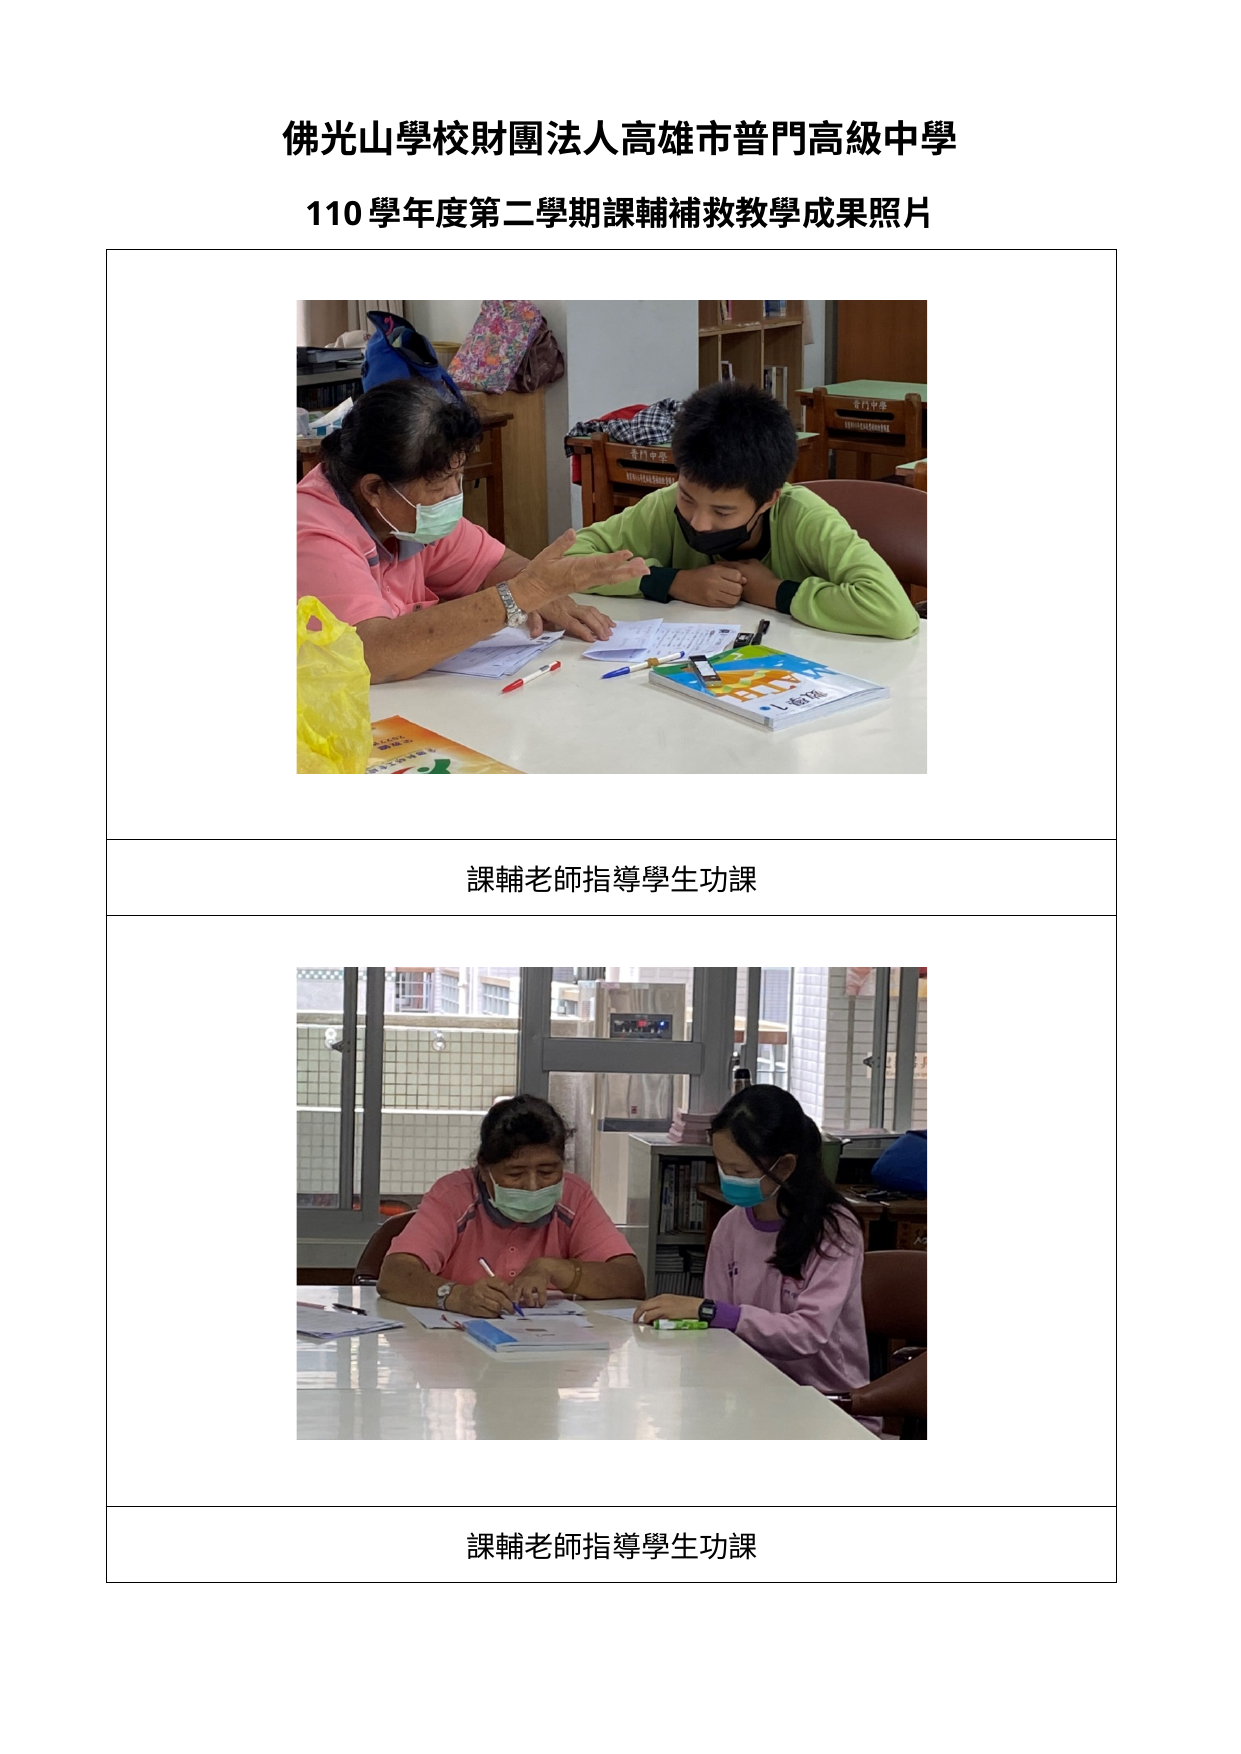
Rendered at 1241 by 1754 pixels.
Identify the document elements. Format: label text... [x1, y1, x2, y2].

table_cell 課輔老師指導學生功課 [107, 840, 1116, 915]
table_cell [107, 916, 1116, 1506]
table_cell 課輔老師指導學生功課 [107, 1507, 1116, 1582]
picture [296, 967, 928, 1440]
table_header [107, 250, 1116, 839]
picture [296, 300, 928, 774]
text 佛光山學校財團法人高雄市普門高級中學 [118, 99, 1122, 174]
text 110學年度第二學期課輔補救教學成果照片 [118, 174, 1122, 249]
